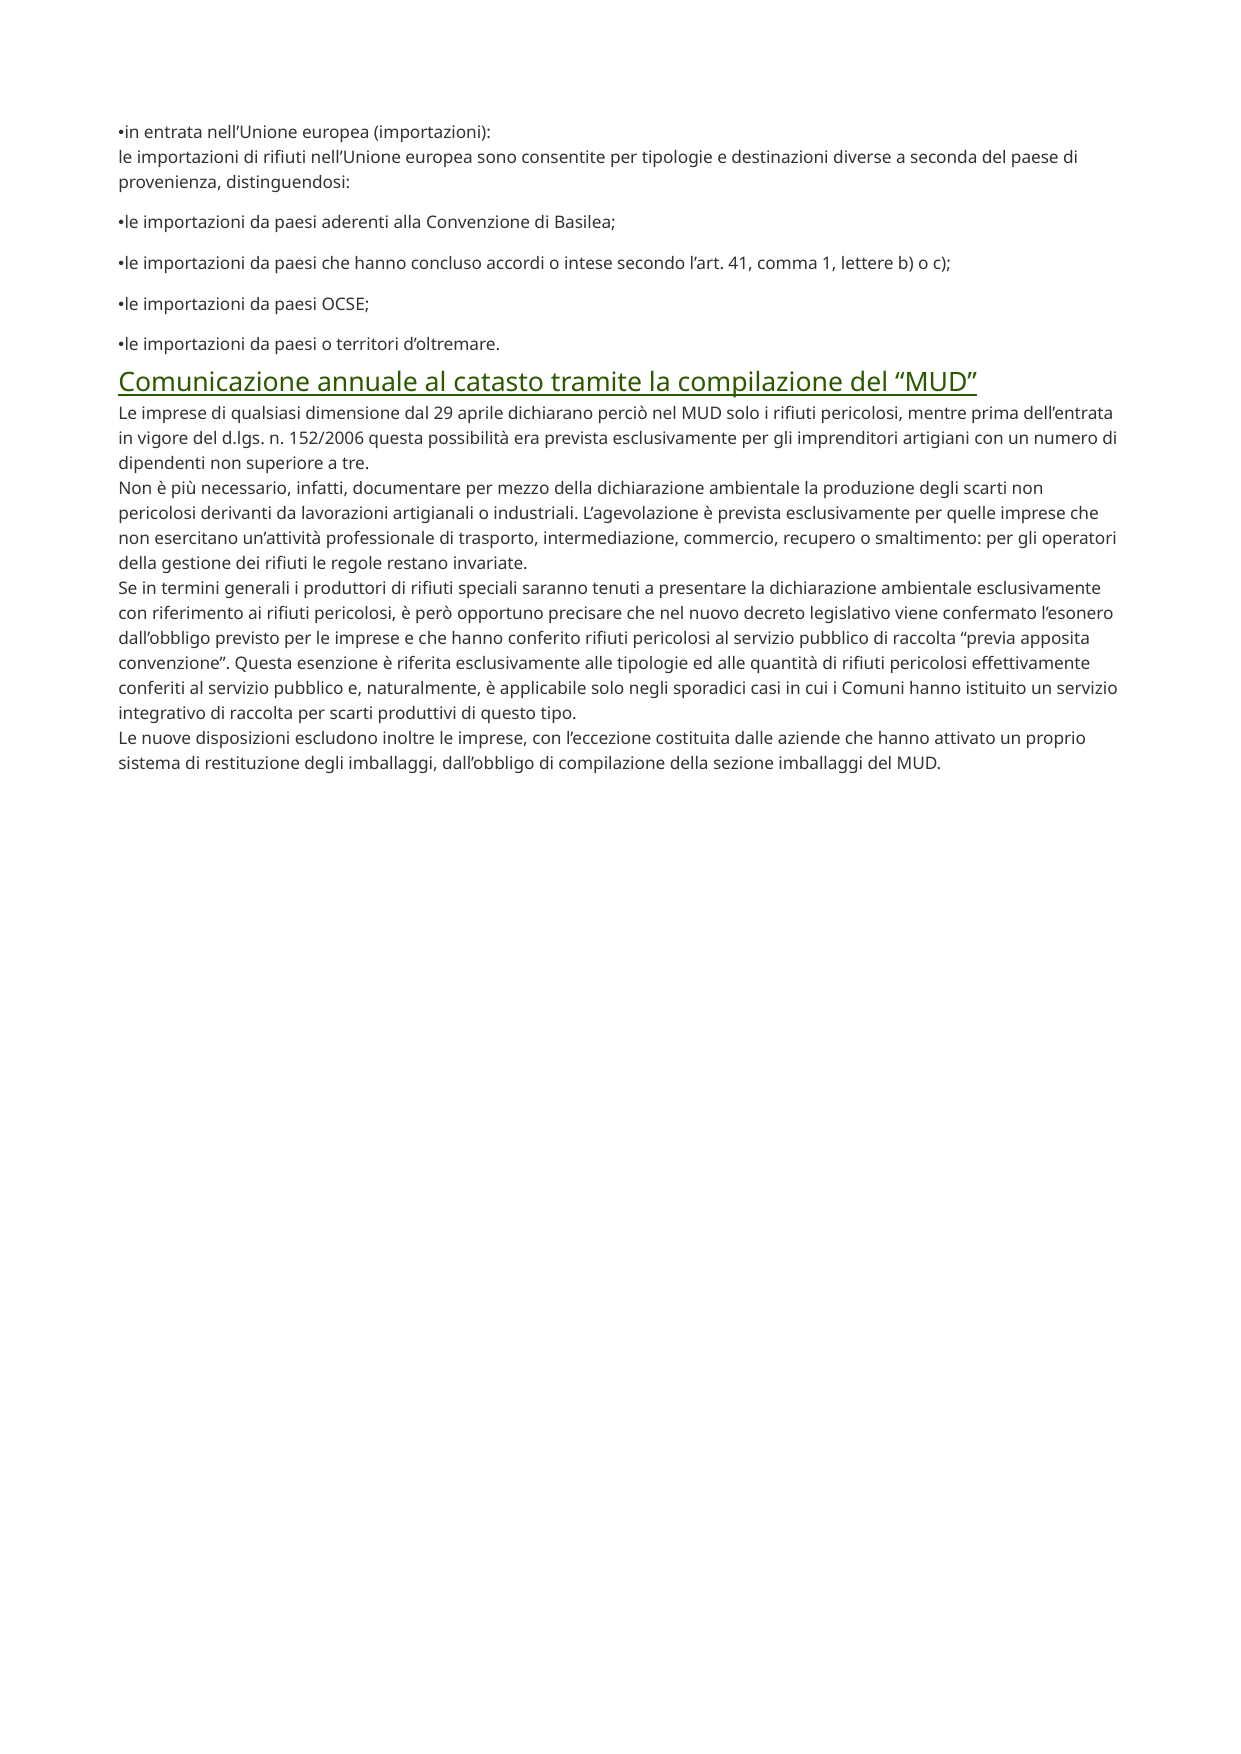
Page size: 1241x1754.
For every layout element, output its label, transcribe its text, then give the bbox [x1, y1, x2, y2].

subtitle Comunicazione annuale al catasto tramite la compilazione del “MUD” [118, 363, 1122, 399]
list le importazioni da paesi che hanno concluso accordi o intese secondo l’art. 41, comma 1, lettere b) o c); [118, 249, 1122, 274]
list le importazioni da paesi aderenti alla Convenzione di Basilea; [118, 209, 1122, 234]
text Le imprese di qualsiasi dimensione dal 29 aprile dichiarano perciò nel MUD solo i rifiuti pericolosi, mentre prima dell’entrata in vigore del d.lgs. n. 152/2006 questa possibilità era prevista esclusivamente per gli imprenditori artigiani con un numero di dipendenti non superiore a tre. Non è più necessario, infatti, documentare per mezzo della dichiarazione ambientale la produzione degli scarti non pericolosi derivanti da lavorazioni artigianali o industriali. L’agevolazione è prevista esclusivamente per quelle imprese che non esercitano un’attività professionale di trasporto, intermediazione, commercio, recupero o smaltimento: per gli operatori della gestione dei rifiuti le regole restano invariate. Se in termini generali i produttori di rifiuti speciali saranno tenuti a presentare la dichiarazione ambientale esclusivamente con riferimento ai rifiuti pericolosi, è però opportuno precisare che nel nuovo decreto legislativo viene confermato l’esonero dall’obbligo previsto per le imprese e che hanno conferito rifiuti pericolosi al servizio pubblico di raccolta “previa apposita convenzione”. Questa esenzione è riferita esclusivamente alle tipologie ed alle quantità di rifiuti pericolosi effettivamente conferiti al servizio pubblico e, naturalmente, è applicabile solo negli sporadici casi in cui i Comuni hanno istituito un servizio integrativo di raccolta per scarti produttivi di questo tipo. Le nuove disposizioni escludono inoltre le imprese, con l’eccezione costituita dalle aziende che hanno attivato un proprio sistema di restituzione degli imballaggi, dall’obbligo di compilazione della sezione imballaggi del MUD. [118, 399, 1122, 774]
list le importazioni da paesi OCSE; [118, 290, 1122, 315]
list in entrata nell’Unione europea (importazioni): le importazioni di rifiuti nell’Unione europea sono consentite per tipologie e destinazioni diverse a seconda del paese di provenienza, distinguendosi: [118, 118, 1122, 193]
list le importazioni da paesi o territori d’oltremare. [118, 331, 1122, 356]
